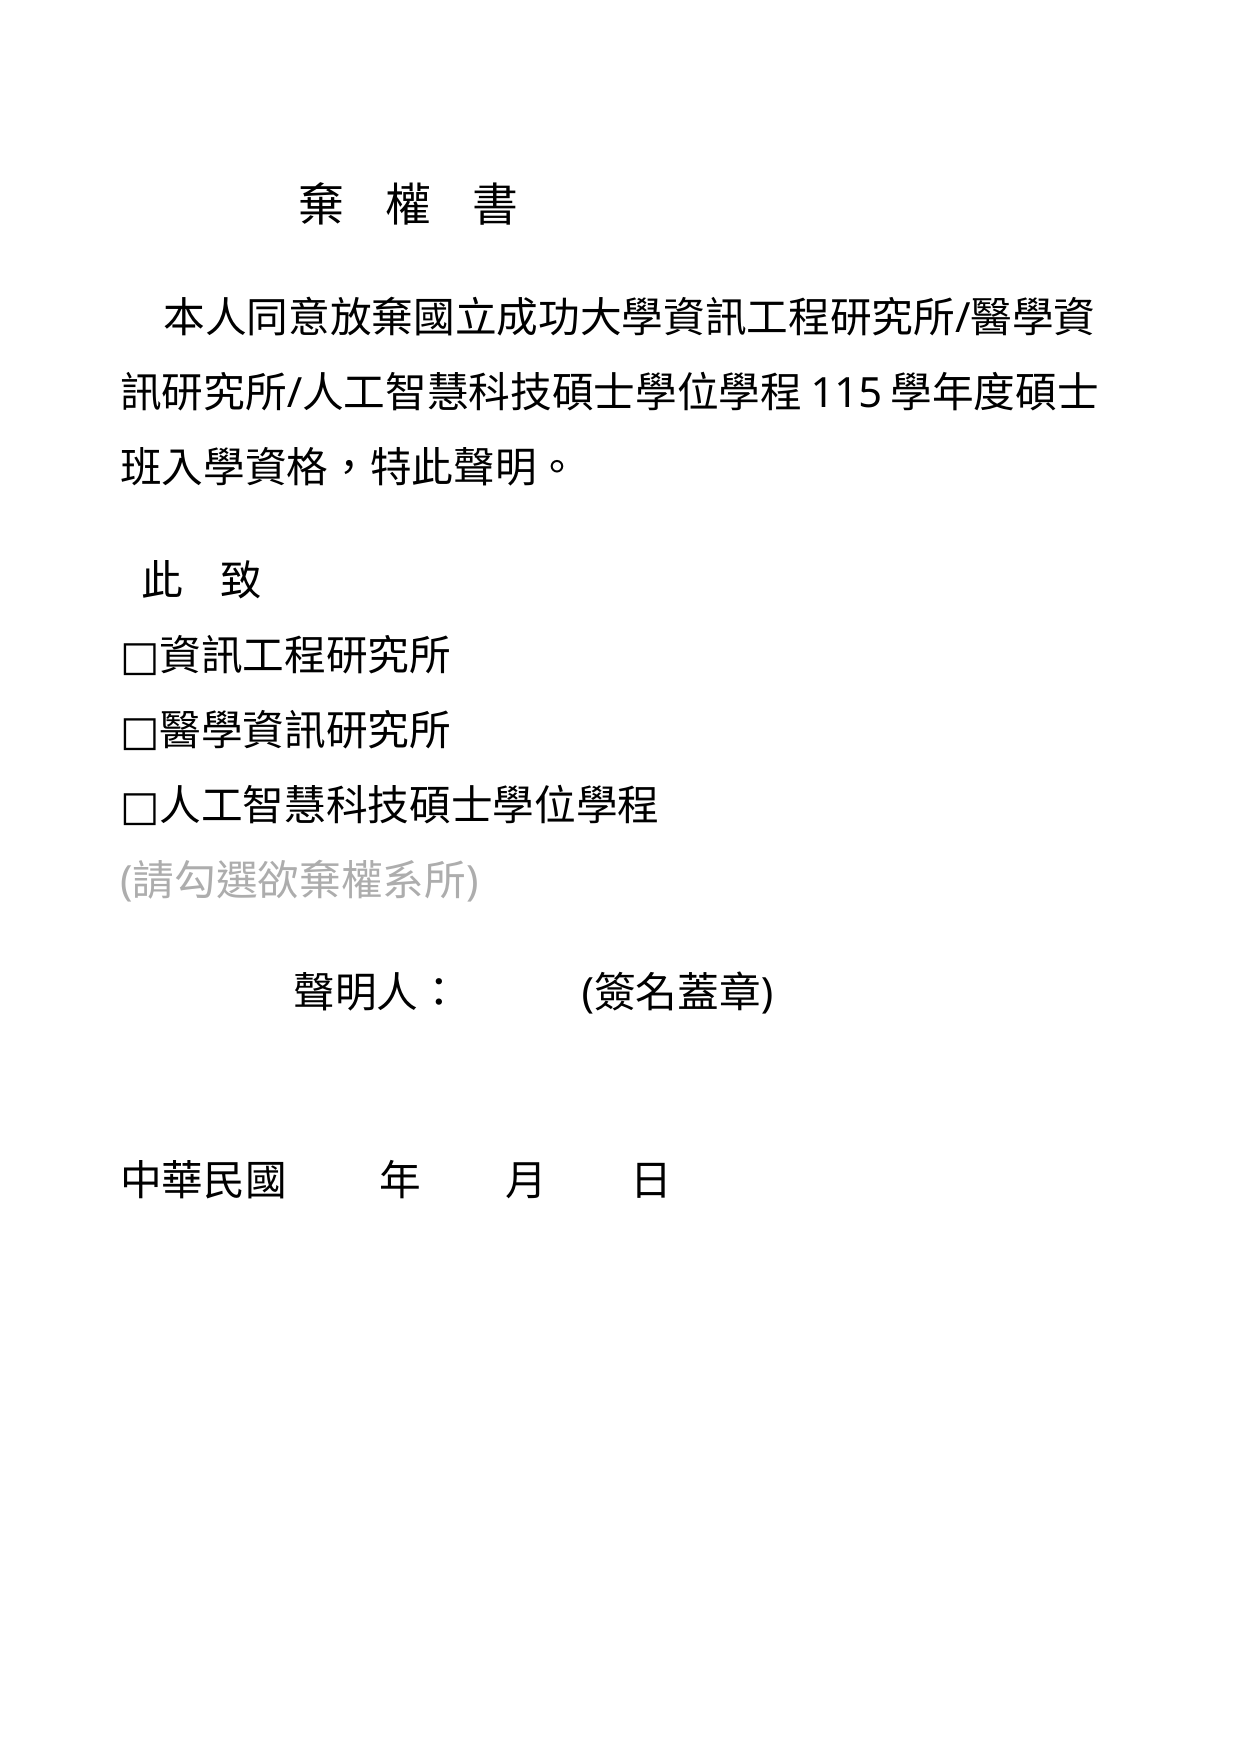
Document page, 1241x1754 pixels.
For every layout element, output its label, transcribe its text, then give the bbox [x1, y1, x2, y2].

text □人工智慧科技碩士學位學程 [120, 764, 1120, 839]
text 中華民國 年 月 日 [120, 1139, 1120, 1214]
text 聲明人： (簽名蓋章) [120, 952, 1120, 1027]
text □醫學資訊研究所 [120, 689, 1120, 764]
text 本人同意放棄國立成功大學資訊工程研究所/醫學資訊研究所/人工智慧科技碩士學位學程115學年度碩士班入學資格，特此聲明。 [120, 277, 1120, 502]
text 此 致 [120, 539, 1120, 614]
text 棄 權 書 [120, 164, 1120, 239]
text (請勾選欲棄權系所) [120, 839, 1120, 914]
text □資訊工程研究所 [120, 614, 1120, 689]
